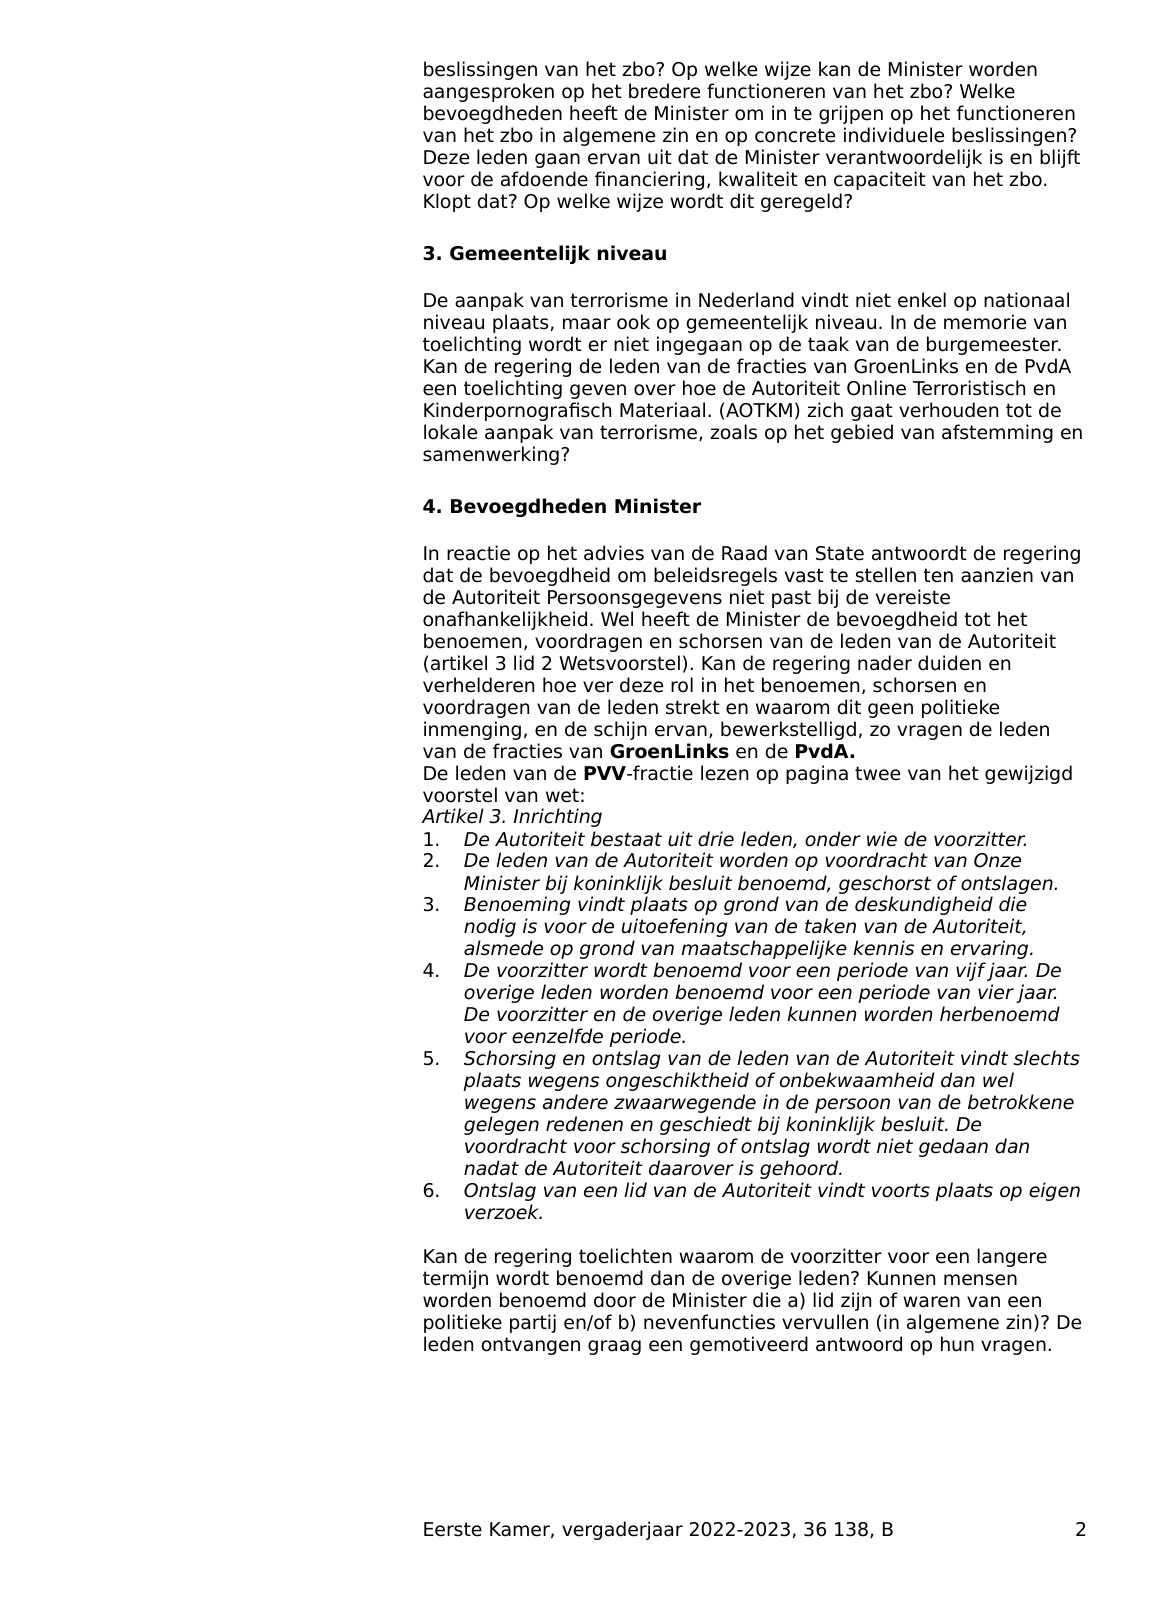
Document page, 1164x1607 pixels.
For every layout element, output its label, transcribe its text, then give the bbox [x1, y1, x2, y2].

text 5. Schorsing en ontslag van de leden van de Autoriteit vindt slechts plaats wegens ongeschiktheid of onbekwaamheid dan wel wegens andere zwaarwegende in de persoon van de betrokkene gelegen redenen en geschiedt bij koninklijk besluit. De voordracht voor schorsing of ontslag wordt niet gedaan dan nadat de Autoriteit daarover is gehoord. [422, 1048, 1087, 1180]
text 4. De voorzitter wordt benoemd voor een periode van vijf jaar. De overige leden worden benoemd voor een periode van vier jaar. De voorzitter en de overige leden kunnen worden herbenoemd voor eenzelfde periode. [422, 960, 1087, 1048]
text De leden van de PVV-fractie lezen op pagina twee van het gewijzigd voorstel van wet: [422, 762, 1087, 806]
subtitle 4. Bevoegdheden Minister [422, 496, 1087, 518]
text In reactie op het advies van de Raad van State antwoordt de regering dat de bevoegdheid om beleidsregels vast te stellen ten aanzien van de Autoriteit Persoonsgegevens niet past bij de vereiste onafhankelijkheid. Wel heeft de Minister de bevoegdheid tot het benoemen, voordragen en schorsen van de leden van de Autoriteit (artikel 3 lid 2 Wetsvoorstel). Kan de regering nader duiden en verhelderen hoe ver deze rol in het benoemen, schorsen en voordragen van de leden strekt en waarom dit geen politieke inmenging, en de schijn ervan, bewerkstelligd, zo vragen de leden van de fracties van GroenLinks en de PvdA. [422, 543, 1087, 762]
text 3. Benoeming vindt plaats op grond van de deskundigheid die nodig is voor de uitoefening van de taken van de Autoriteit, alsmede op grond van maatschappelijke kennis en ervaring. [422, 894, 1087, 960]
text Kan de regering toelichten waarom de voorzitter voor een langere termijn wordt benoemd dan de overige leden? Kunnen mensen worden benoemd door de Minister die a) lid zijn of waren van een politieke partij en/of b) nevenfuncties vervullen (in algemene zin)? De leden ontvangen graag een gemotiveerd antwoord op hun vragen. [422, 1246, 1087, 1356]
text 1. De Autoriteit bestaat uit drie leden, onder wie de voorzitter. [422, 828, 1087, 850]
text 2. De leden van de Autoriteit worden op voordracht van Onze Minister bij koninklijk besluit benoemd, geschorst of ontslagen. [422, 850, 1087, 894]
text beslissingen van het zbo? Op welke wijze kan de Minister worden aangesproken op het bredere functioneren van het zbo? Welke bevoegdheden heeft de Minister om in te grijpen op het functioneren van het zbo in algemene zin en op concrete individuele beslissingen? Deze leden gaan ervan uit dat de Minister verantwoordelijk is en blijft voor de afdoende financiering, kwaliteit en capaciteit van het zbo. Klopt dat? Op welke wijze wordt dit geregeld? [422, 59, 1087, 213]
text Artikel 3. Inrichting [422, 806, 1087, 828]
text De aanpak van terrorisme in Nederland vindt niet enkel op nationaal niveau plaats, maar ook op gemeentelijk niveau. In de memorie van toelichting wordt er niet ingegaan op de taak van de burgemeester. Kan de regering de leden van de fracties van GroenLinks en de PvdA een toelichting geven over hoe de Autoriteit Online Terroristisch en Kinderpornografisch Materiaal. (AOTKM) zich gaat verhouden tot de lokale aanpak van terrorisme, zoals op het gebied van afstemming en samenwerking? [422, 290, 1087, 466]
text 6. Ontslag van een lid van de Autoriteit vindt voorts plaats op eigen verzoek. [422, 1180, 1087, 1224]
subtitle 3. Gemeentelijk niveau [422, 243, 1087, 265]
